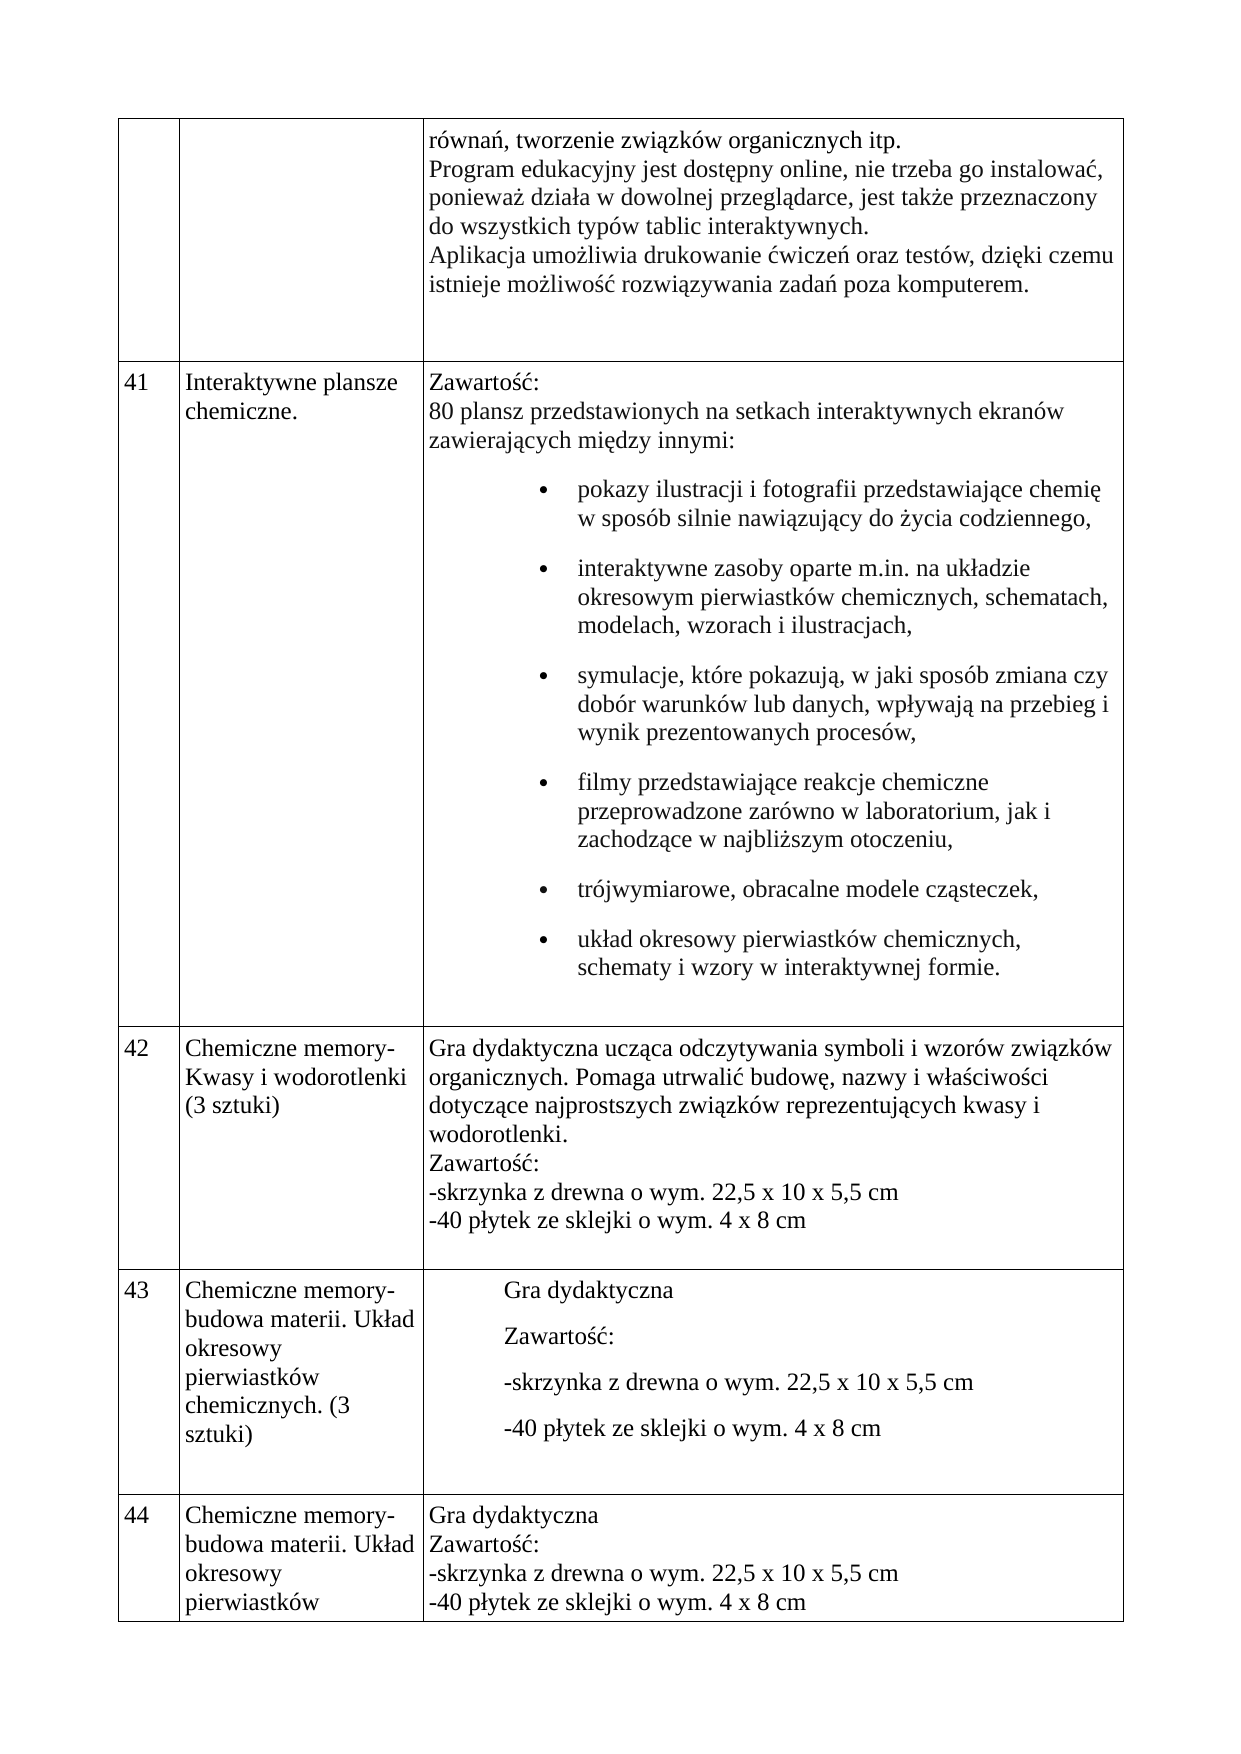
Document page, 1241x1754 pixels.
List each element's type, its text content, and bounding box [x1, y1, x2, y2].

table_cell Chemiczne memory- budowa materii. Układ okresowy pierwiastków chemicznych. (3 sztuki) [180, 1270, 423, 1493]
table_cell Zawartość: 80 plansz przedstawionych na setkach interaktywnych ekranów zawierających między innymi: pokazy ilustracji i fotografii przedstawiające chemię w sposób silnie nawiązujący do życia codziennego, interaktywne zasoby oparte m.in. na układzie okresowym pierwiastków chemicznych, schematach, modelach, wzorach i ilustracjach, symulacje, które pokazują, w jaki sposób zmiana czy dobór warunków lub danych, wpływają na przebieg i wynik prezentowanych procesów, filmy przedstawiające reakcje chemiczne przeprowadzone zarówno w laboratorium, jak i zachodzące w najbliższym otoczeniu, trójwymiarowe, obracalne modele cząsteczek, układ okresowy pierwiastków chemicznych, schematy i wzory w interaktywnej formie. [424, 362, 1123, 1026]
table_cell [180, 119, 423, 361]
table_cell 44 [119, 1495, 179, 1621]
table_cell równań, tworzenie związków organicznych itp. Program edukacyjny jest dostępny online, nie trzeba go instalować, ponieważ działa w dowolnej przeglądarce, jest także przeznaczony do wszystkich typów tablic interaktywnych. Aplikacja umożliwia drukowanie ćwiczeń oraz testów, dzięki czemu istnieje możliwość rozwiązywania zadań poza komputerem. [424, 119, 1123, 361]
table_cell Interaktywne plansze chemiczne. [180, 362, 423, 1026]
table_cell Gra dydaktyczna Zawartość: -skrzynka z drewna o wym. 22,5 x 10 x 5,5 cm -40 płytek ze sklejki o wym. 4 x 8 cm [424, 1270, 1123, 1493]
table_cell [119, 119, 179, 361]
table_cell Gra dydaktyczna ucząca odczytywania symboli i wzorów związków organicznych. Pomaga utrwalić budowę, nazwy i właściwości dotyczące najprostszych związków reprezentujących kwasy i wodorotlenki. Zawartość: -skrzynka z drewna o wym. 22,5 x 10 x 5,5 cm -40 płytek ze sklejki o wym. 4 x 8 cm [424, 1027, 1123, 1268]
table_cell 41 [119, 362, 179, 1026]
table_cell 42 [119, 1027, 179, 1268]
table_cell Gra dydaktyczna Zawartość: -skrzynka z drewna o wym. 22,5 x 10 x 5,5 cm -40 płytek ze sklejki o wym. 4 x 8 cm [424, 1495, 1123, 1621]
table_cell 43 [119, 1270, 179, 1493]
table_cell Chemiczne memory- budowa materii. Układ okresowy pierwiastków [180, 1495, 423, 1621]
table_cell Chemiczne memory- Kwasy i wodorotlenki (3 sztuki) [180, 1027, 423, 1268]
